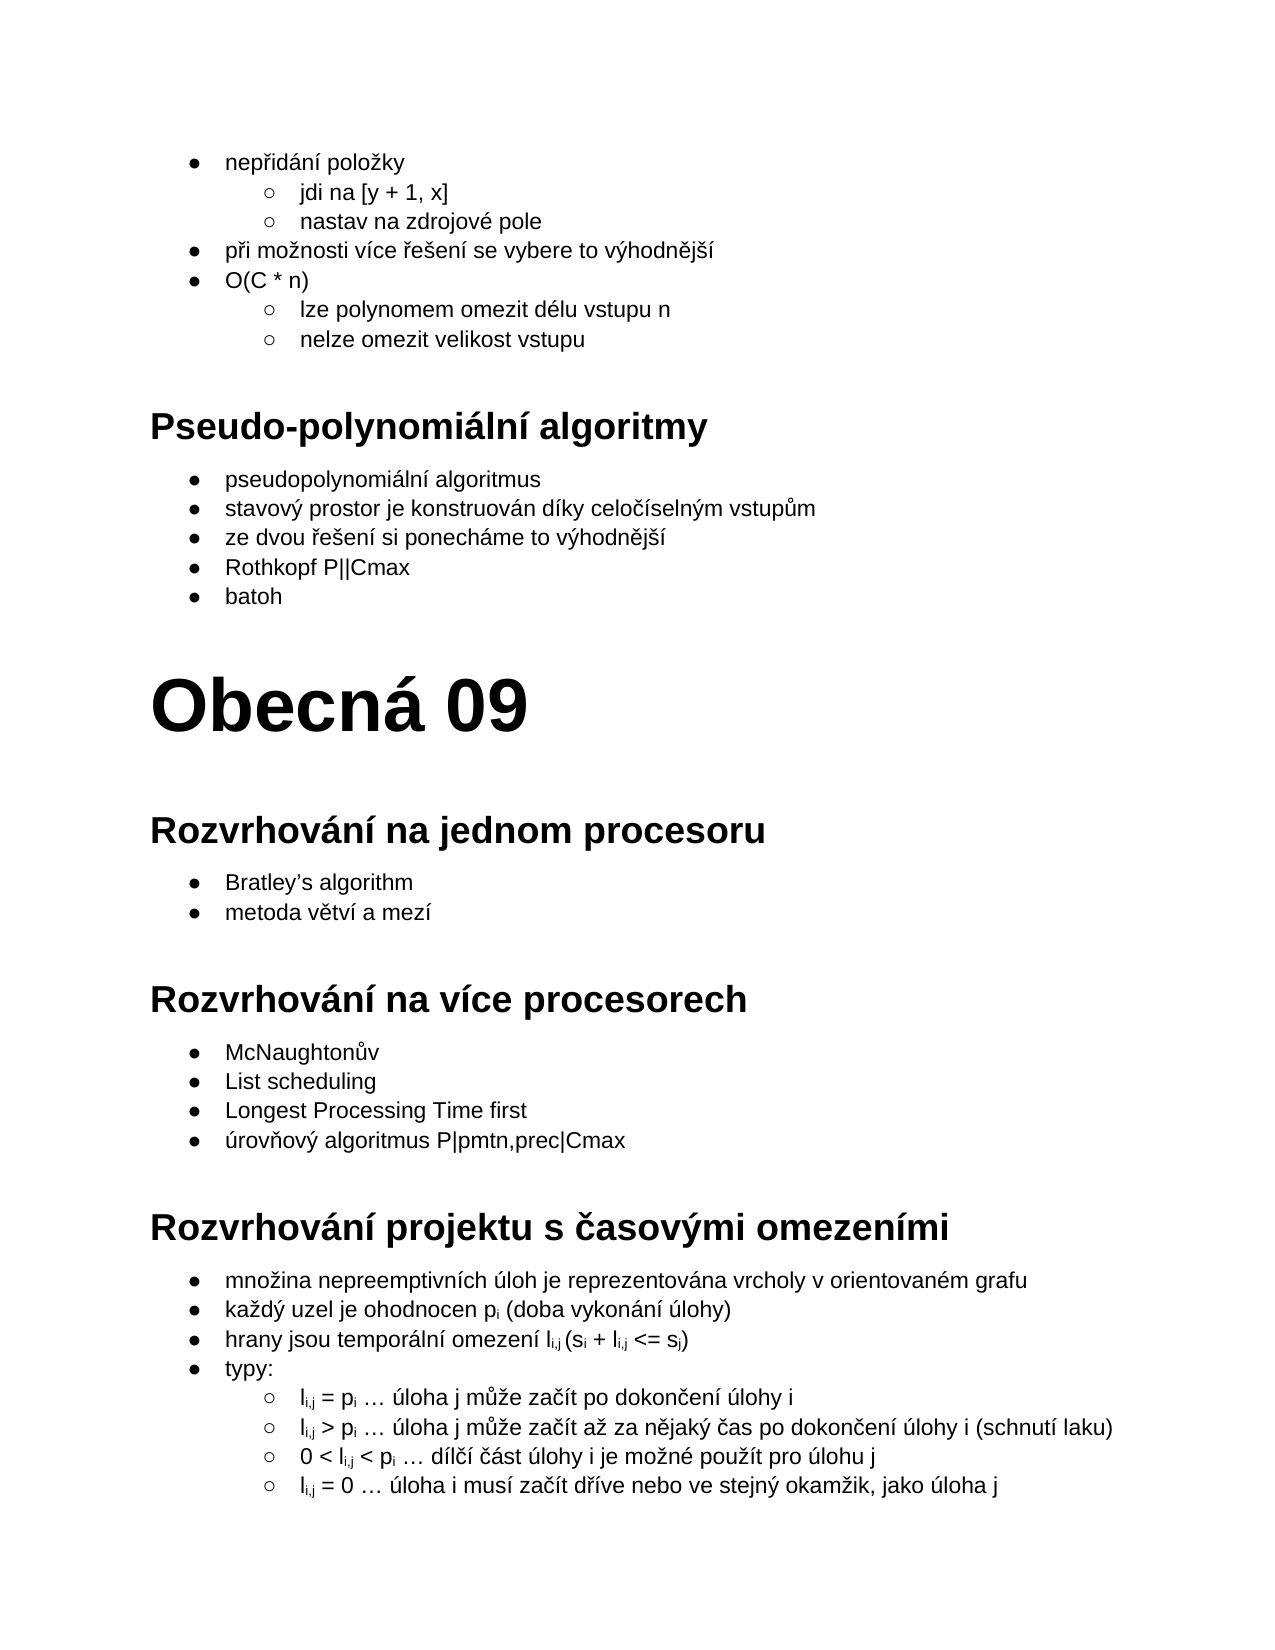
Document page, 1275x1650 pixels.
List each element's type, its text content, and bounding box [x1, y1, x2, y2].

subtitle Rozvrhování na více procesorech [150, 979, 1125, 1021]
title Obecná 09 [150, 663, 1125, 747]
subtitle Rozvrhování na jednom procesoru [150, 809, 1125, 851]
list Longest Processing Time first [187, 1098, 1125, 1124]
list batoh [187, 584, 1125, 609]
list McNaughtonův [187, 1039, 1125, 1065]
list každý uzel je ohodnocen pi (doba vykonání úlohy) [187, 1297, 1125, 1322]
list množina nepreemptivních úloh je reprezentována vrcholy v orientovaném grafu [187, 1267, 1125, 1293]
list li,j = pi … úloha j může začít po dokončení úlohy i [262, 1385, 1125, 1411]
list List scheduling [187, 1069, 1125, 1094]
list li,j = 0 … úloha i musí začít dříve nebo ve stejný okamžik, jako úloha j [262, 1473, 1125, 1499]
list metoda větví a mezí [187, 899, 1125, 925]
list lze polynomem omezit délu vstupu n [262, 297, 1125, 322]
list jdi na [y + 1, x] [262, 179, 1125, 205]
list při možnosti více řešení se vybere to výhodnější [187, 238, 1125, 264]
list nepřidání položky [187, 150, 1125, 176]
list pseudopolynomiální algoritmus [187, 466, 1125, 492]
list typy: [187, 1356, 1125, 1381]
list úrovňový algoritmus P|pmtn,prec|Cmax [187, 1127, 1125, 1153]
list stavový prostor je konstruován díky celočíselným vstupům [187, 496, 1125, 521]
list Bratley’s algorithm [187, 870, 1125, 896]
subtitle Rozvrhování projektu s časovými omezeními [150, 1207, 1125, 1249]
list O(C * n) [187, 267, 1125, 293]
list Rothkopf P||Cmax [187, 554, 1125, 580]
list 0 < li,j < pi … dílčí část úlohy i je možné použít pro úlohu j [262, 1444, 1125, 1469]
list nelze omezit velikost vstupu [262, 326, 1125, 352]
list li,j > pi … úloha j může začít až za nějaký čas po dokončení úlohy i (schnutí laku) [262, 1414, 1125, 1440]
list nastav na zdrojové pole [262, 209, 1125, 234]
subtitle Pseudo-polynomiální algoritmy [150, 406, 1125, 447]
list hrany jsou temporální omezení li,j (si + li,j <= sj) [187, 1326, 1125, 1352]
list ze dvou řešení si ponecháme to výhodnější [187, 525, 1125, 551]
